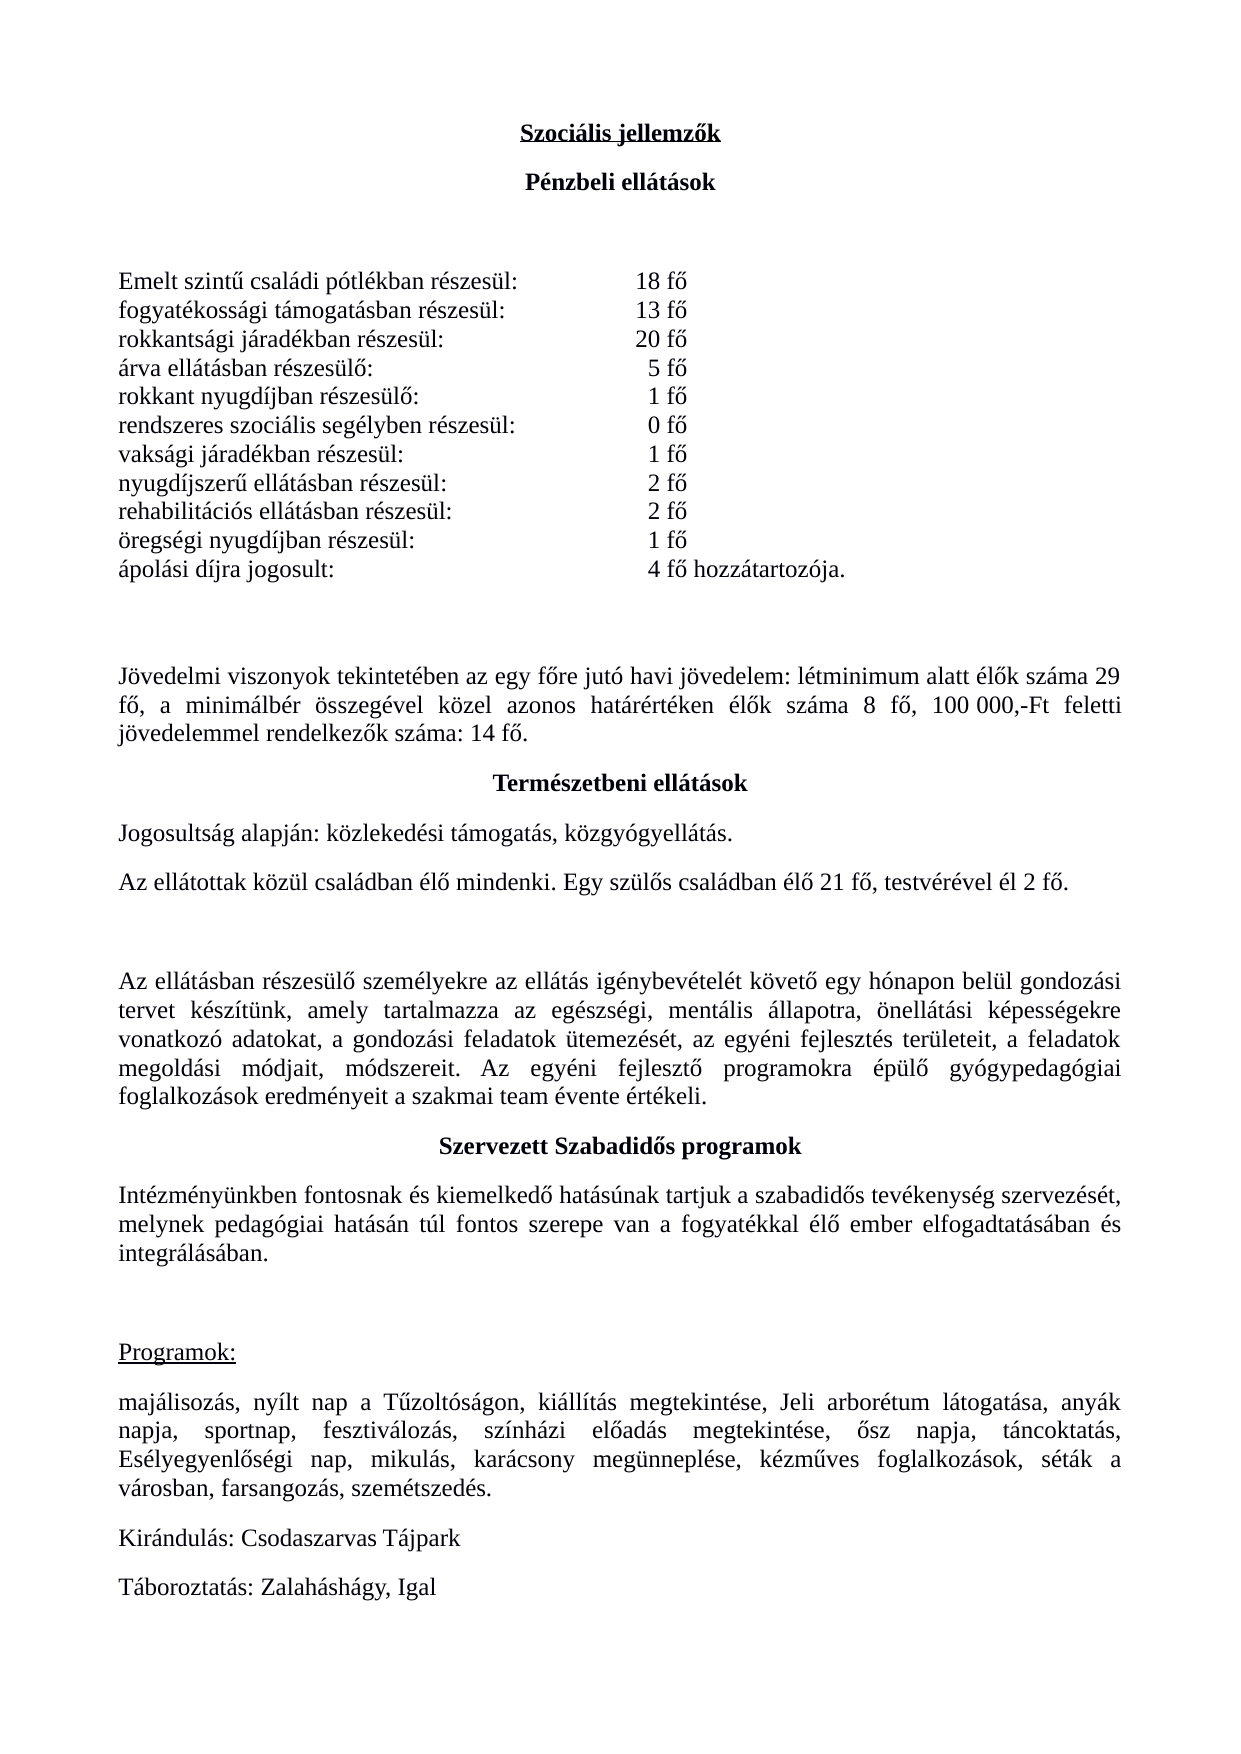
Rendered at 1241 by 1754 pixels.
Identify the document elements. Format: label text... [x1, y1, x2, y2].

text öregségi nyugdíjban részesül: 1 fő [118, 526, 1122, 554]
text Kirándulás: Csodaszarvas Tájpark [118, 1523, 1122, 1552]
text Programok: [118, 1338, 1122, 1366]
text Az ellátottak közül családban élő mindenki. Egy szülős családban élő 21 fő, testvérével él 2 fő. [118, 868, 1122, 896]
text Az ellátásban részesülő személyekre az ellátás igénybevételét követő egy hónapon belül gondozási tervet készítünk, amely tartalmazza az egészségi, mentális állapotra, önellátási képességekre vonatkozó adatokat, a gondozási feladatok ütemezését, az egyéni fejlesztés területeit, a feladatok megoldási módjait, módszereit. Az egyéni fejlesztő programokra épülő gyógypedagógiai foglalkozások eredményeit a szakmai team évente értékeli. [118, 967, 1122, 1111]
text Szervezett Szabadidős programok [118, 1131, 1122, 1160]
text rokkantsági járadékban részesül: 20 fő [118, 324, 1122, 353]
text Jogosultság alapján: közlekedési támogatás, közgyógyellátás. [118, 818, 1122, 847]
text ápolási díjra jogosult: 4 fő hozzátartozója. [118, 554, 1122, 583]
text majálisozás, nyílt nap a Tűzoltóságon, kiállítás megtekintése, Jeli arborétum látogatása, anyák napja, sportnap, fesztiválozás, színházi előadás megtekintése, ősz napja, táncoktatás, Esélyegyenlőségi nap, mikulás, karácsony megünneplése, kézműves foglalkozások, séták a városban, farsangozás, szemétszedés. [118, 1387, 1122, 1502]
text Táboroztatás: Zalaháshágy, Igal [118, 1573, 1122, 1601]
text vaksági járadékban részesül: 1 fő [118, 439, 1122, 468]
text Intézményünkben fontosnak és kiemelkedő hatásúnak tartjuk a szabadidős tevékenység szervezését, melynek pedagógiai hatásán túl fontos szerepe van a fogyatékkal élő ember elfogadtatásában és integrálásában. [118, 1181, 1122, 1267]
text Pénzbeli ellátások [118, 168, 1122, 196]
text rehabilitációs ellátásban részesül: 2 fő [118, 497, 1122, 526]
text árva ellátásban részesülő: 5 fő [118, 353, 1122, 382]
text Jövedelmi viszonyok tekintetében az egy főre jutó havi jövedelem: létminimum alatt élők száma 29 fő, a minimálbér összegével közel azonos határértéken élők száma 8 fő, 100 000,-Ft feletti jövedelemmel rendelkezők száma: 14 fő. [118, 661, 1122, 748]
text rokkant nyugdíjban részesülő: 1 fő [118, 382, 1122, 411]
text rendszeres szociális segélyben részesül: 0 fő [118, 411, 1122, 439]
text Szociális jellemzők [118, 118, 1122, 147]
text nyugdíjszerű ellátásban részesül: 2 fő [118, 468, 1122, 497]
text Természetbeni ellátások [118, 768, 1122, 797]
text Emelt szintű családi pótlékban részesül: 18 fő [118, 267, 1122, 296]
text fogyatékossági támogatásban részesül: 13 fő [118, 296, 1122, 324]
